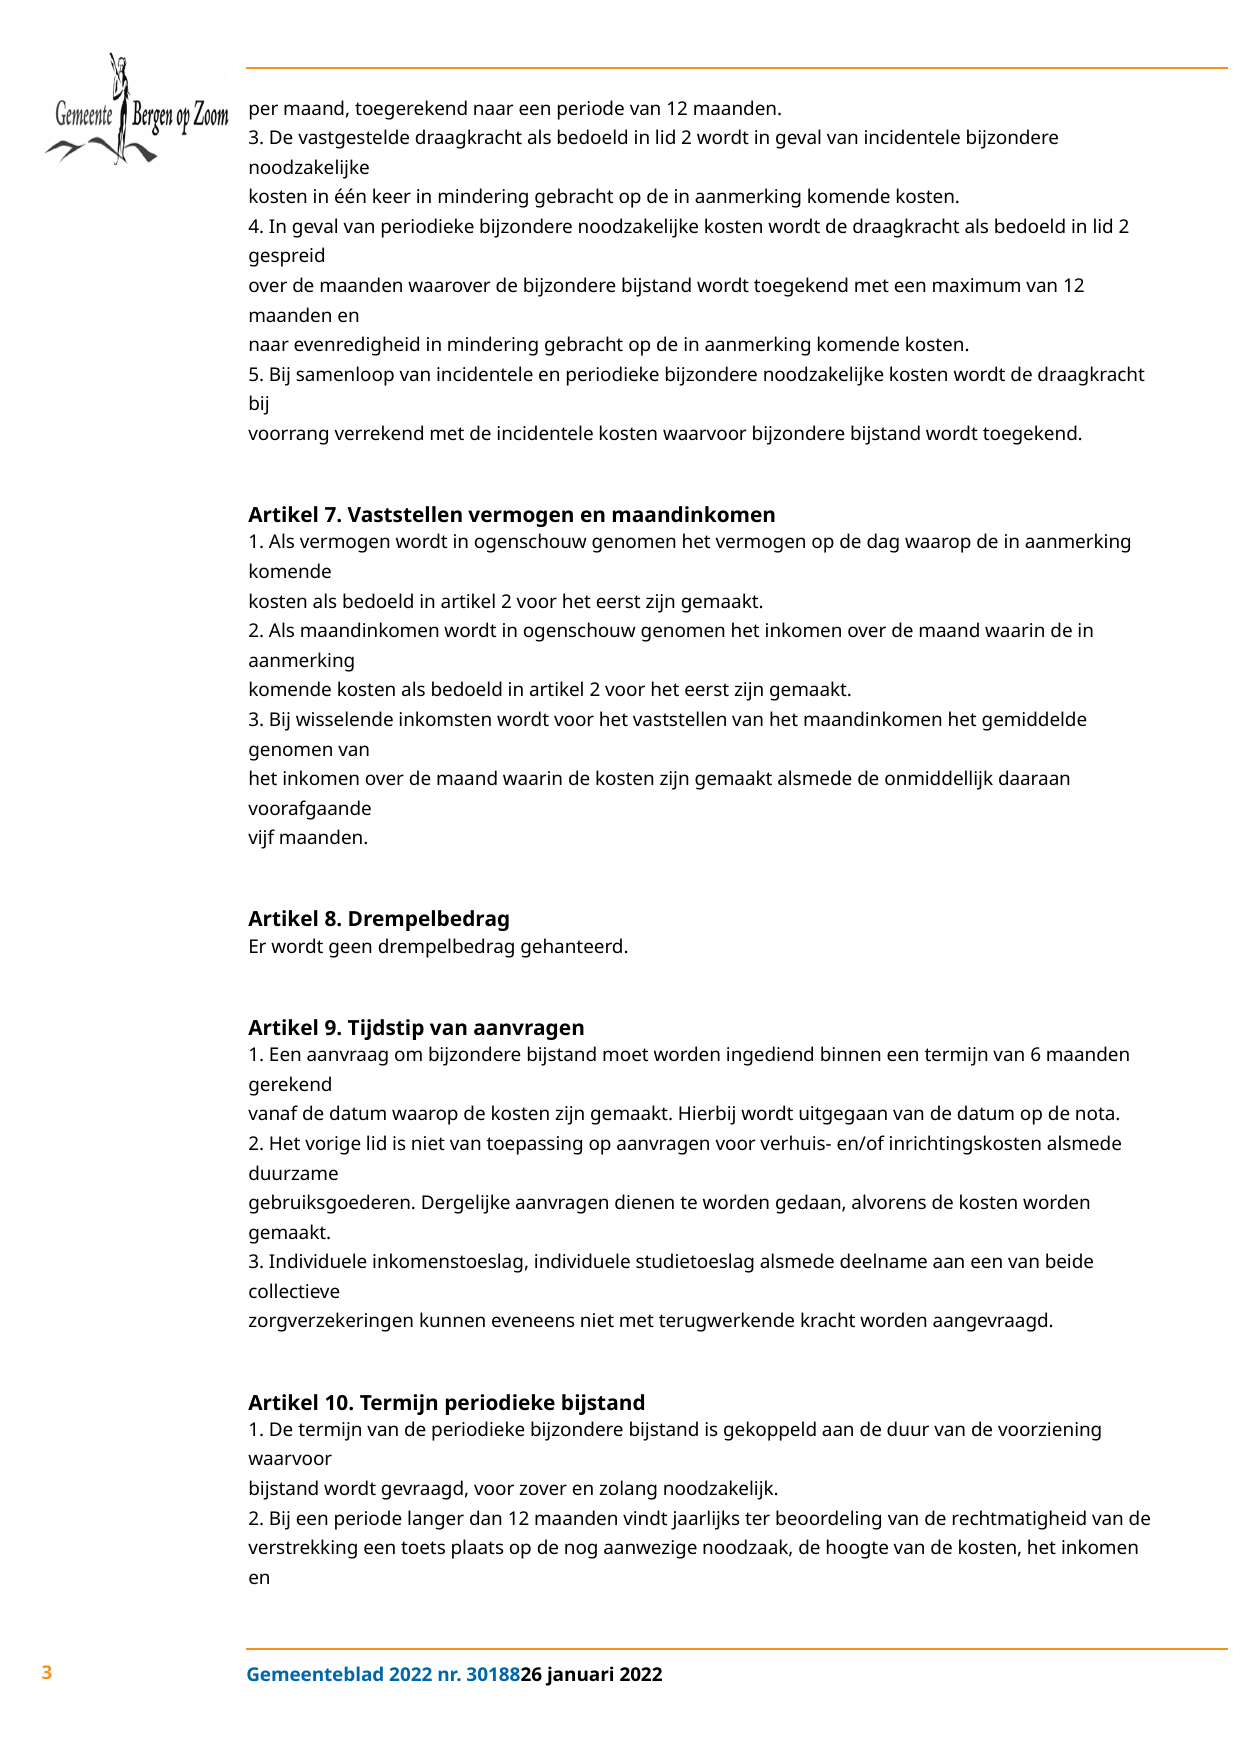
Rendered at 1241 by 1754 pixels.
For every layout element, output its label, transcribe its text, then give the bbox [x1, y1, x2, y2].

text 1. De termijn van de periodieke bijzondere bijstand is gekoppeld aan de duur van de voorziening waarvoor [248, 1416, 1152, 1471]
text 2. Bij een periode langer dan 12 maanden vindt jaarlijks ter beoordeling van de rechtmatigheid van de [248, 1505, 1152, 1531]
text Artikel 7. Vaststellen vermogen en maandinkomen [248, 500, 1152, 529]
text 3. De vastgestelde draagkracht als bedoeld in lid 2 wordt in geval van incidentele bijzondere noodzakelijke [248, 124, 1152, 180]
text 2. Het vorige lid is niet van toepassing op aanvragen voor verhuis- en/of inrichtingskosten alsmede duurzame [248, 1130, 1152, 1185]
text kosten in één keer in mindering gebracht op de in aanmerking komende kosten. [248, 183, 1152, 209]
text per maand, toegerekend naar een periode van 12 maanden. [248, 95, 1152, 121]
text voorrang verrekend met de incidentele kosten waarvoor bijzondere bijstand wordt toegekend. [248, 420, 1152, 446]
text het inkomen over de maand waarin de kosten zijn gemaakt alsmede de onmiddellijk daaraan voorafgaande [248, 765, 1152, 821]
text over de maanden waarover de bijzondere bijstand wordt toegekend met een maximum van 12 maanden en [248, 272, 1152, 328]
text 2. Als maandinkomen wordt in ogenschouw genomen het inkomen over de maand waarin de in aanmerking [248, 617, 1152, 673]
text 4. In geval van periodieke bijzondere noodzakelijke kosten wordt de draagkracht als bedoeld in lid 2 gespreid [248, 213, 1152, 268]
text 3. Individuele inkomenstoeslag, individuele studietoeslag alsmede deelname aan een van beide collectieve [248, 1248, 1152, 1304]
text Artikel 10. Termijn periodieke bijstand [248, 1388, 1152, 1416]
text kosten als bedoeld in artikel 2 voor het eerst zijn gemaakt. [248, 588, 1152, 613]
text komende kosten als bedoeld in artikel 2 voor het eerst zijn gemaakt. [248, 677, 1152, 702]
text vanaf de datum waarop de kosten zijn gemaakt. Hierbij wordt uitgegaan van de datum op de nota. [248, 1101, 1152, 1126]
text zorgverzekeringen kunnen eveneens niet met terugwerkende kracht worden aangevraagd. [248, 1308, 1152, 1333]
text Er wordt geen drempelbedrag gehanteerd. [248, 933, 1152, 959]
text Artikel 9. Tijdstip van aanvragen [248, 1013, 1152, 1041]
text Artikel 8. Drempelbedrag [248, 904, 1152, 933]
text verstrekking een toets plaats op de nog aanwezige noodzaak, de hoogte van de kosten, het inkomen en [248, 1534, 1152, 1590]
text 3. Bij wisselende inkomsten wordt voor het vaststellen van het maandinkomen het gemiddelde genomen van [248, 706, 1152, 761]
text 1. Als vermogen wordt in ogenschouw genomen het vermogen op de dag waarop de in aanmerking komende [248, 529, 1152, 584]
text bijstand wordt gevraagd, voor zover en zolang noodzakelijk. [248, 1475, 1152, 1501]
picture [41, 47, 231, 172]
text 5. Bij samenloop van incidentele en periodieke bijzondere noodzakelijke kosten wordt de draagkracht bij [248, 361, 1152, 416]
text 1. Een aanvraag om bijzondere bijstand moet worden ingediend binnen een termijn van 6 maanden gerekend [248, 1041, 1152, 1097]
text naar evenredigheid in mindering gebracht op de in aanmerking komende kosten. [248, 331, 1152, 357]
text gebruiksgoederen. Dergelijke aanvragen dienen te worden gedaan, alvorens de kosten worden gemaakt. [248, 1189, 1152, 1244]
text vijf maanden. [248, 824, 1152, 850]
